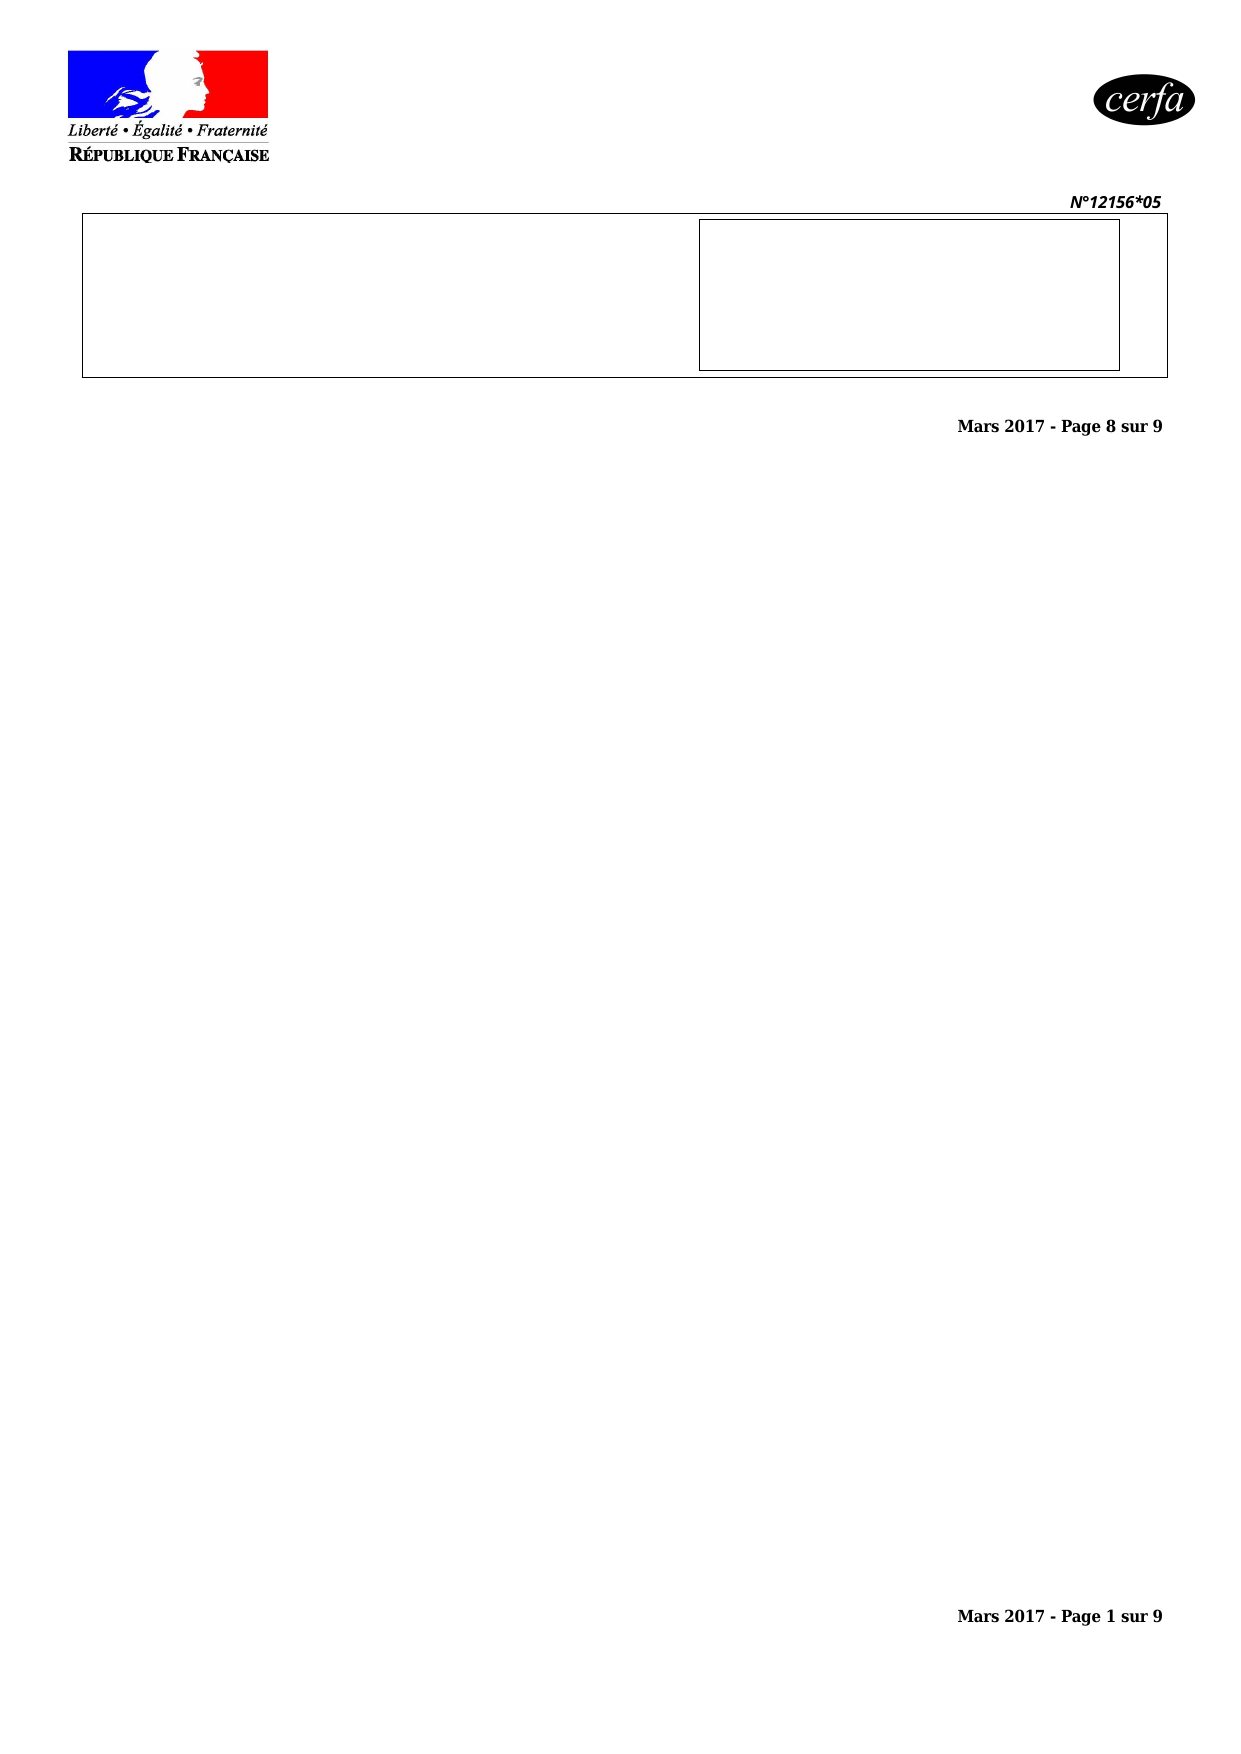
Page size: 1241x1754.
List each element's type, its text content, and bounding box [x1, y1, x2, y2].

table_header [700, 220, 1119, 370]
table_header [83, 214, 1167, 377]
text Mars 2017 - Page 8 sur 9 [77, 416, 1163, 436]
